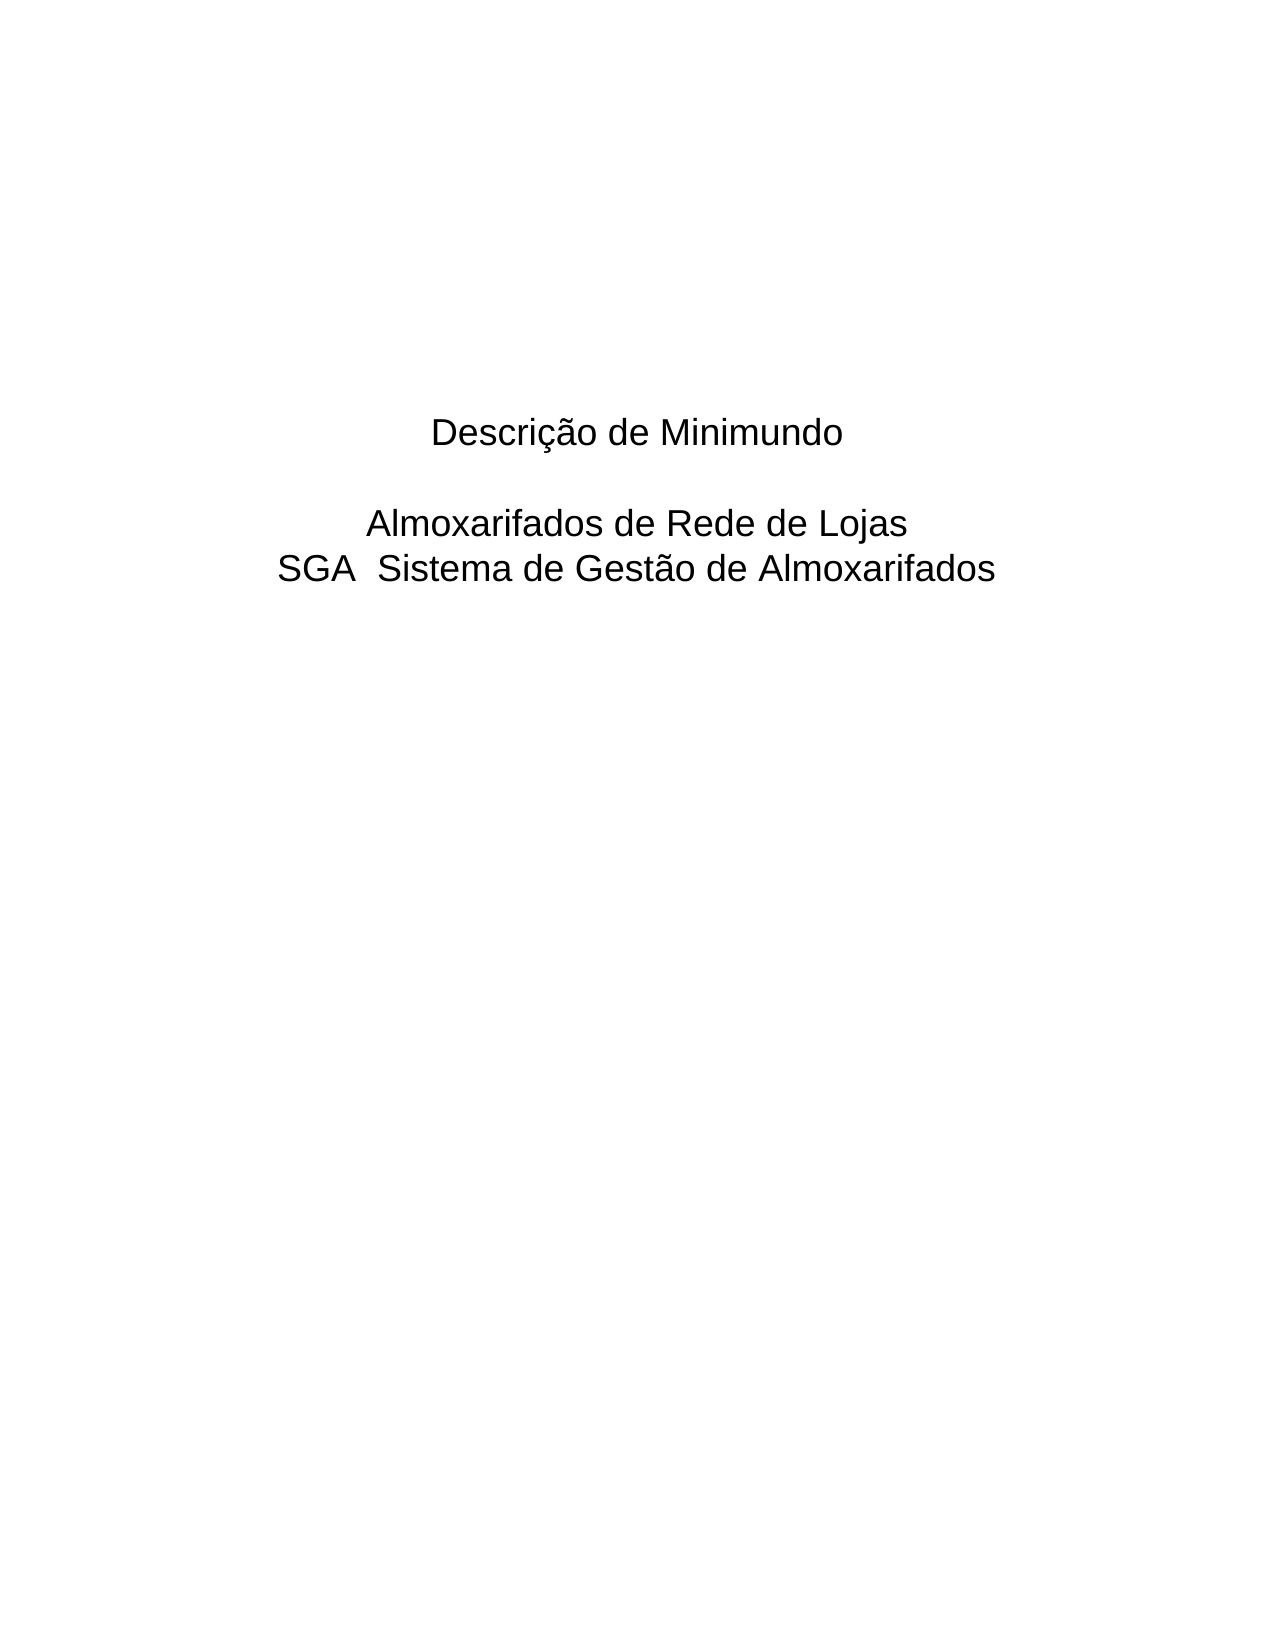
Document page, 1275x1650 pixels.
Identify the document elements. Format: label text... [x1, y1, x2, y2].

subtitle Descrição de Minimundo Almoxarifados de Rede de Lojas [366, 363, 908, 544]
text SGA ­ Sistema de Gestão de Almoxarifados [268, 546, 1004, 589]
